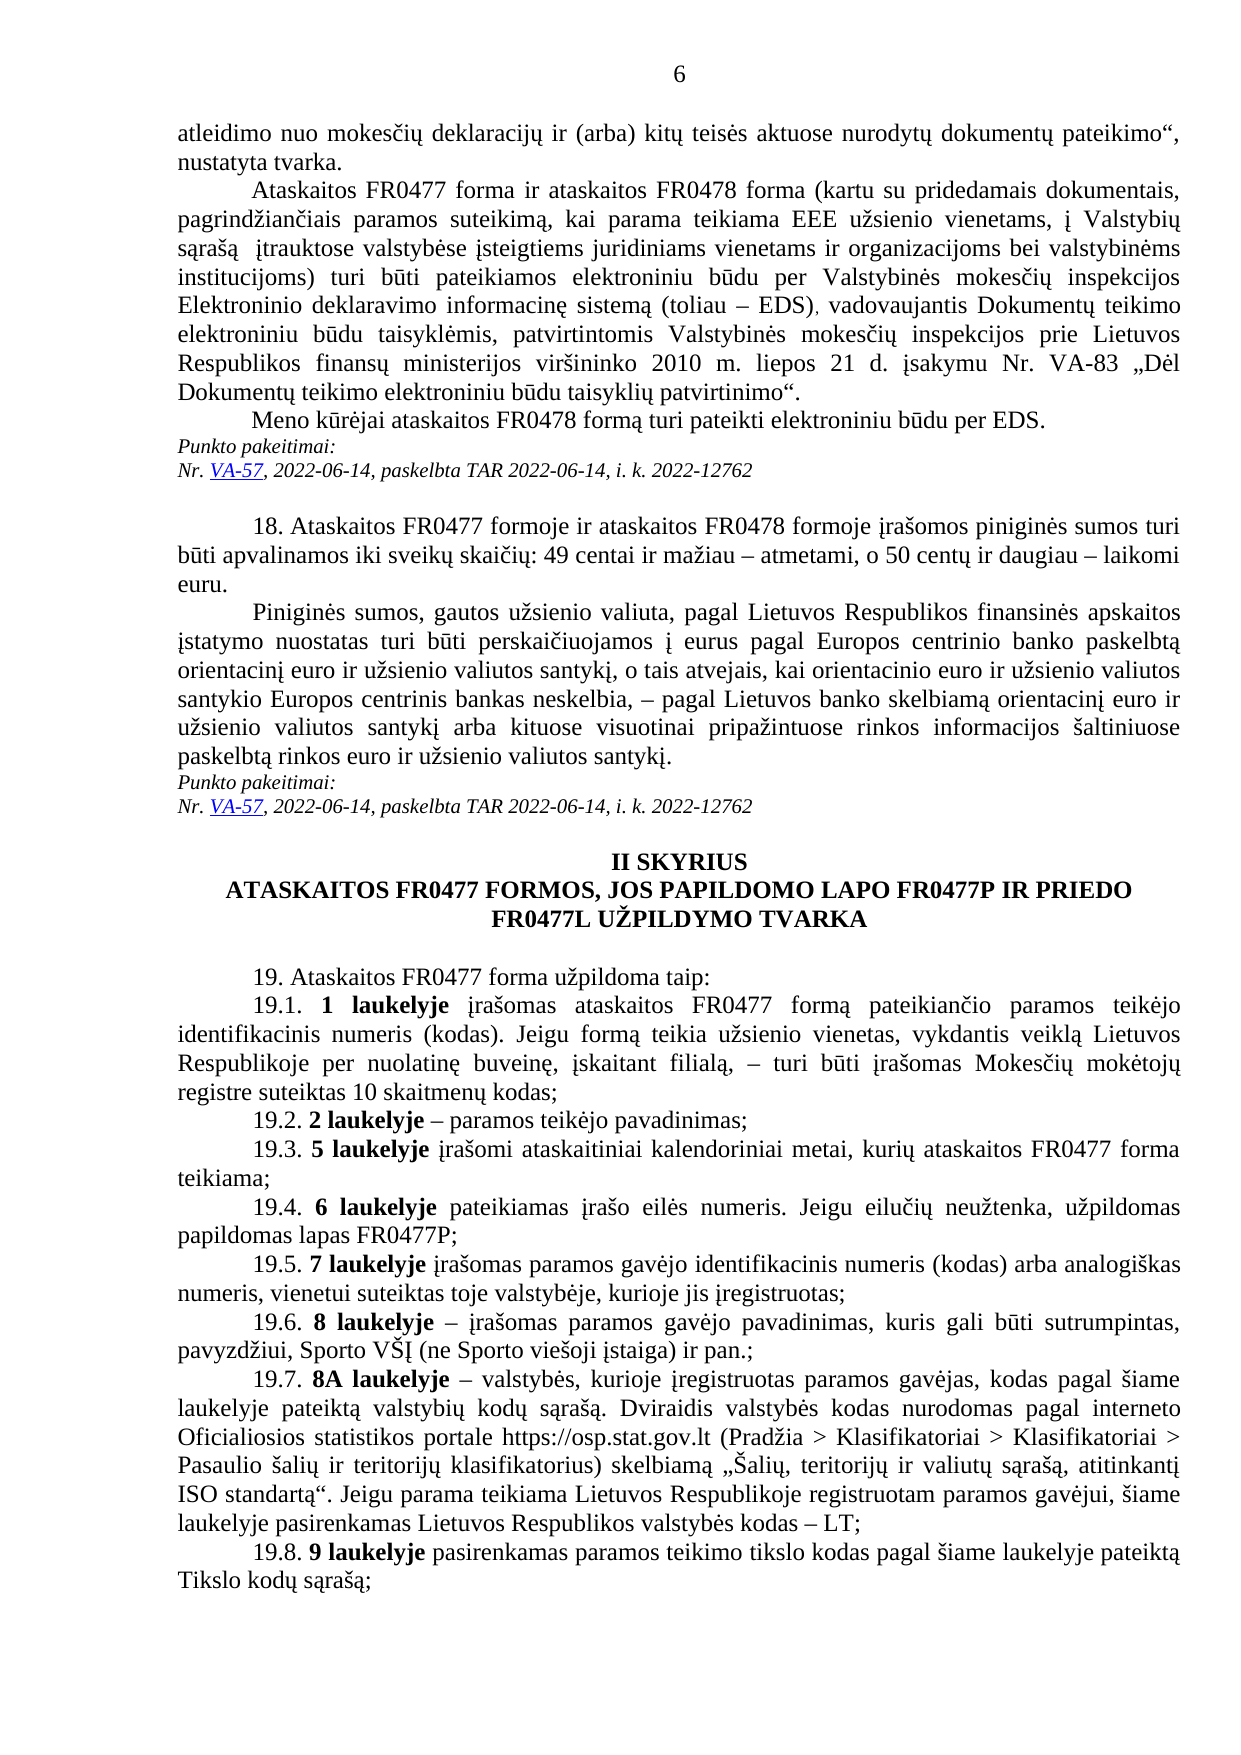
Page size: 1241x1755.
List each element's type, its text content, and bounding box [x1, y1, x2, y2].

text Piniginės sumos, gautos užsienio valiuta, pagal Lietuvos Respublikos finansinės apskaitos įstatymo nuostatas turi būti perskaičiuojamos į eurus pagal Europos centrinio banko paskelbtą orientacinį euro ir užsienio valiutos santykį, o tais atvejais, kai orientacinio euro ir užsienio valiutos santykio Europos centrinis bankas neskelbia, – pagal Lietuvos banko skelbiamą orientacinį euro ir užsienio valiutos santykį arba kituose visuotinai pripažintuose rinkos informacijos šaltiniuose paskelbtą rinkos euro ir užsienio valiutos santykį. [177, 597, 1181, 770]
text Ataskaitos FR0477 forma ir ataskaitos FR0478 forma (kartu su pridedamais dokumentais, pagrindžiančiais paramos suteikimą, kai parama teikiama EEE užsienio vienetams, į Valstybių sąrašą įtrauktose valstybėse įsteigtiems juridiniams vienetams ir organizacijoms bei valstybinėms institucijoms) turi būti pateikiamos elektroniniu būdu per Valstybinės mokesčių inspekcijos Elektroninio deklaravimo informacinę sistemą (toliau – EDS), vadovaujantis Dokumentų teikimo elektroniniu būdu taisyklėmis, patvirtintomis Valstybinės mokesčių inspekcijos prie Lietuvos Respublikos finansų ministerijos viršininko 2010 m. liepos 21 d. įsakymu Nr. VA-83 „Dėl Dokumentų teikimo elektroniniu būdu taisyklių patvirtinimo“. [177, 176, 1181, 406]
text 19.7. 8A laukelyje – valstybės, kurioje įregistruotas paramos gavėjas, kodas pagal šiame laukelyje pateiktą valstybių kodų sąrašą. Dviraidis valstybės kodas nurodomas pagal interneto Oficialiosios statistikos portale https://osp.stat.gov.lt (Pradžia > Klasifikatoriai > Klasifikatoriai > Pasaulio šalių ir teritorijų klasifikatorius) skelbiamą „Šalių, teritorijų ir valiutų sąrašą, atitinkantį ISO standartą“. Jeigu parama teikiama Lietuvos Respublikoje registruotam paramos gavėjui, šiame laukelyje pasirenkamas Lietuvos Respublikos valstybės kodas – LT; [177, 1364, 1181, 1537]
text 19.8. 9 laukelyje pasirenkamas paramos teikimo tikslo kodas pagal šiame laukelyje pateiktą Tikslo kodų sąrašą; [177, 1537, 1181, 1594]
text 19.4. 6 laukelyje pateikiamas įrašo eilės numeris. Jeigu eilučių neužtenka, užpildomas papildomas lapas FR0477P; [177, 1192, 1181, 1249]
text Punkto pakeitimai: [177, 434, 1181, 458]
text 19.3. 5 laukelyje įrašomi ataskaitiniai kalendoriniai metai, kurių ataskaitos FR0477 forma teikiama; [177, 1134, 1181, 1192]
text Punkto pakeitimai: [177, 770, 1181, 794]
text 19.5. 7 laukelyje įrašomas paramos gavėjo identifikacinis numeris (kodas) arba analogiškas numeris, vienetui suteiktas toje valstybėje, kurioje jis įregistruotas; [177, 1249, 1181, 1307]
text 19.2. 2 laukelyje – paramos teikėjo pavadinimas; [177, 1106, 1181, 1134]
text Nr. VA-57, 2022-06-14, paskelbta TAR 2022-06-14, i. k. 2022-12762 [177, 794, 1181, 818]
text 19.1. 1 laukelyje įrašomas ataskaitos FR0477 formą pateikiančio paramos teikėjo identifikacinis numeris (kodas). Jeigu formą teikia užsienio vienetas, vykdantis veiklą Lietuvos Respublikoje per nuolatinę buveinę, įskaitant filialą, – turi būti įrašomas Mokesčių mokėtojų registre suteiktas 10 skaitmenų kodas; [177, 991, 1181, 1106]
text 19.6. 8 laukelyje – įrašomas paramos gavėjo pavadinimas, kuris gali būti sutrumpintas, pavyzdžiui, Sporto VŠĮ (ne Sporto viešoji įstaiga) ir pan.; [177, 1307, 1181, 1364]
text atleidimo nuo mokesčių deklaracijų ir (arba) kitų teisės aktuose nurodytų dokumentų pateikimo“, nustatyta tvarka. [177, 118, 1181, 176]
text Meno kūrėjai ataskaitos FR0478 formą turi pateikti elektroniniu būdu per EDS. [177, 406, 1181, 434]
text 19. Ataskaitos FR0477 forma užpildoma taip: [177, 962, 1181, 991]
text 18. Ataskaitos FR0477 formoje ir ataskaitos FR0478 formoje įrašomos piniginės sumos turi būti apvalinamos iki sveikų skaičių: 49 centai ir mažiau – atmetami, o 50 centų ir daugiau – laikomi euru. [177, 511, 1181, 597]
text Nr. VA-57, 2022-06-14, paskelbta TAR 2022-06-14, i. k. 2022-12762 [177, 458, 1181, 482]
text ATASKAITOS FR0477 FORMOS, JOS PAPILDOMO LAPO FR0477P IR PRIEDO FR0477L UŽPILDYMO TVARKA [177, 876, 1181, 933]
text II SKYRIUS [177, 847, 1181, 876]
